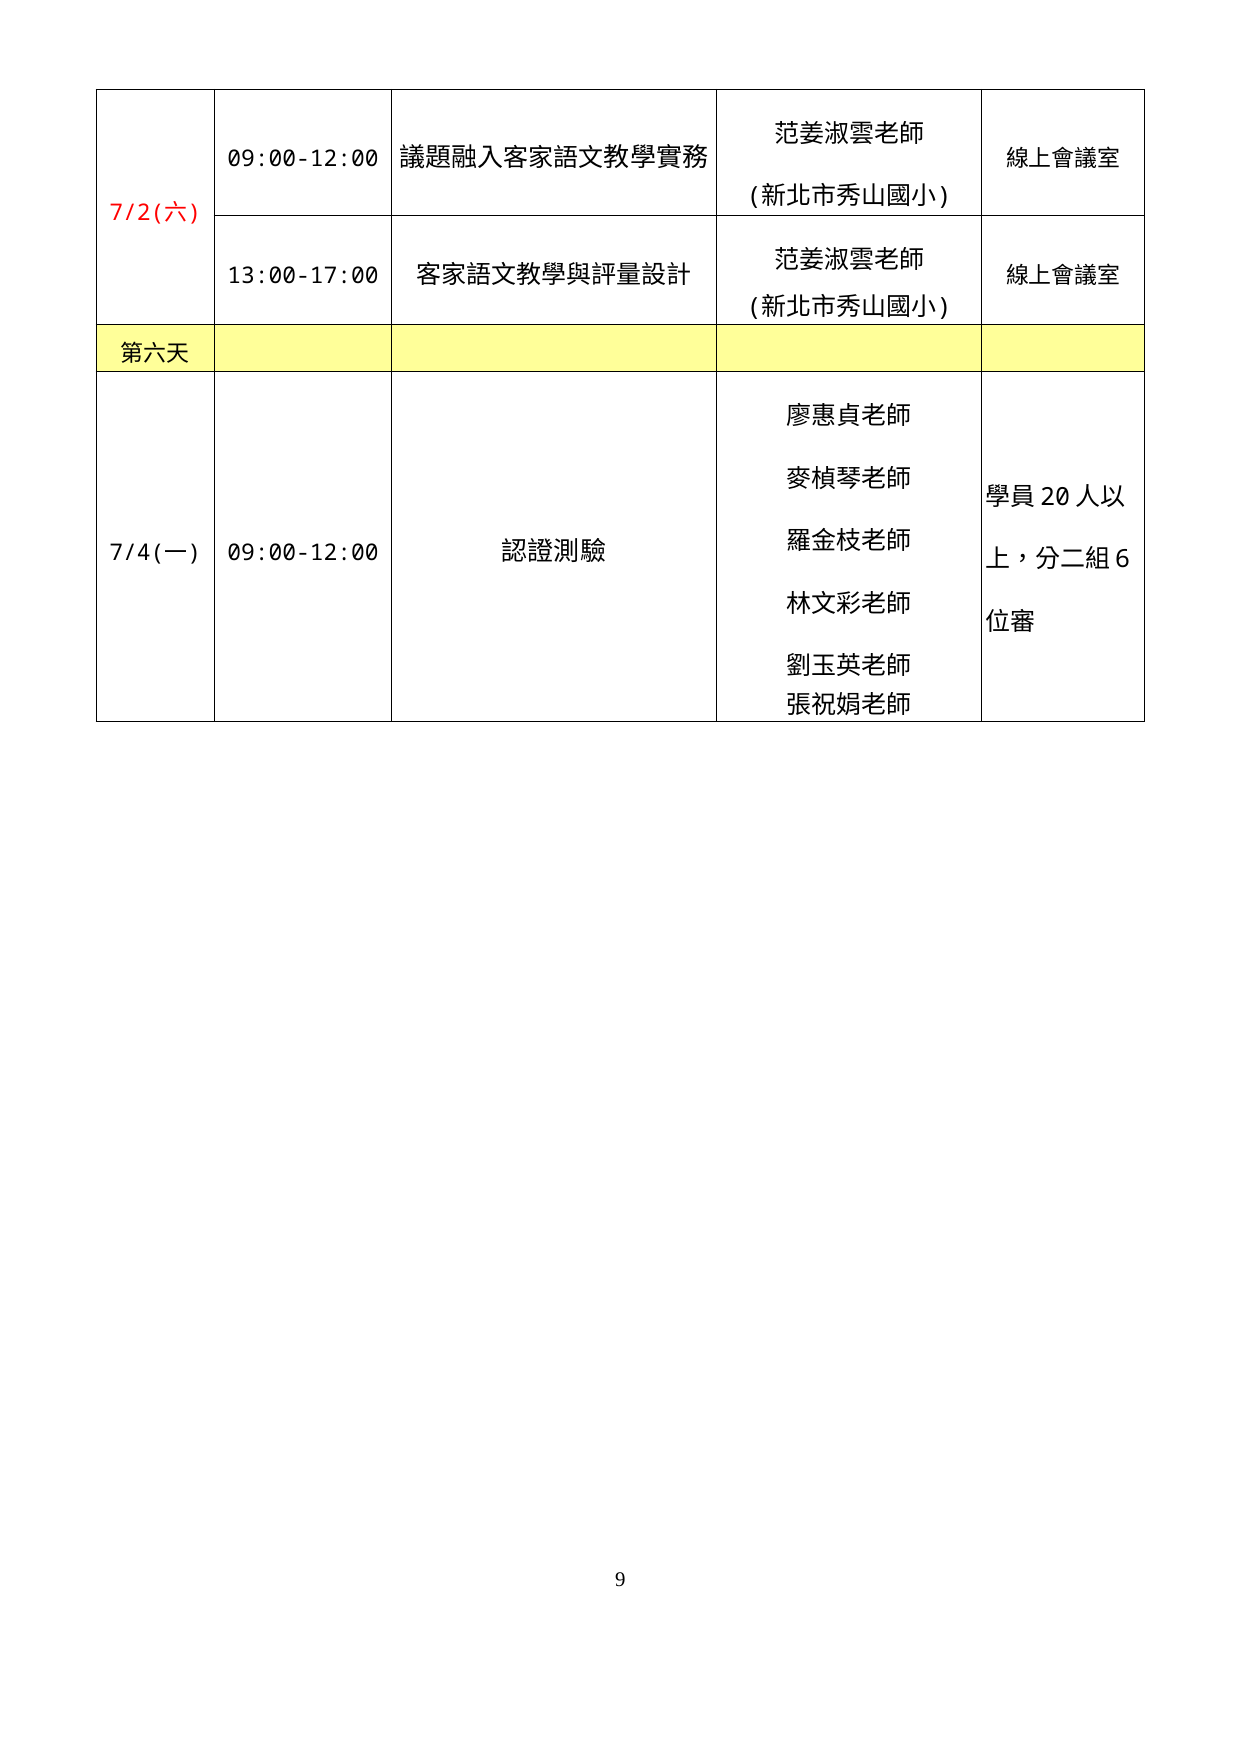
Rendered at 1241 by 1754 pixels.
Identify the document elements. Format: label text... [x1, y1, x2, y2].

table_cell 認證測驗 [392, 372, 716, 721]
table_cell 范姜淑雲老師 (新北市秀山國小) [717, 216, 981, 324]
table_cell 廖惠貞老師 麥楨琴老師 羅金枝老師 林文彩老師 劉玉英老師 張祝娟老師 [717, 372, 981, 721]
table_cell 7/4(一) [97, 372, 214, 721]
table_cell [982, 325, 1144, 371]
table_cell 學員20人以上，分二組6位審 [982, 372, 1144, 721]
table_cell 議題融入客家語文教學實務 [392, 90, 716, 215]
table_cell 09:00-12:00 [215, 90, 391, 215]
table_cell 范姜淑雲老師 (新北市秀山國小) [717, 90, 981, 215]
table_cell 09:00-12:00 [215, 372, 391, 721]
table_cell 7/2(六) [97, 90, 214, 324]
table_cell 客家語文教學與評量設計 [392, 216, 716, 324]
table_cell [717, 325, 981, 371]
table_cell 線上會議室 [982, 216, 1144, 324]
table_cell 13:00-17:00 [215, 216, 391, 324]
table_cell 線上會議室 [982, 90, 1144, 215]
table_cell 第六天 [97, 325, 214, 371]
table_cell [392, 325, 716, 371]
table_cell [215, 325, 391, 371]
